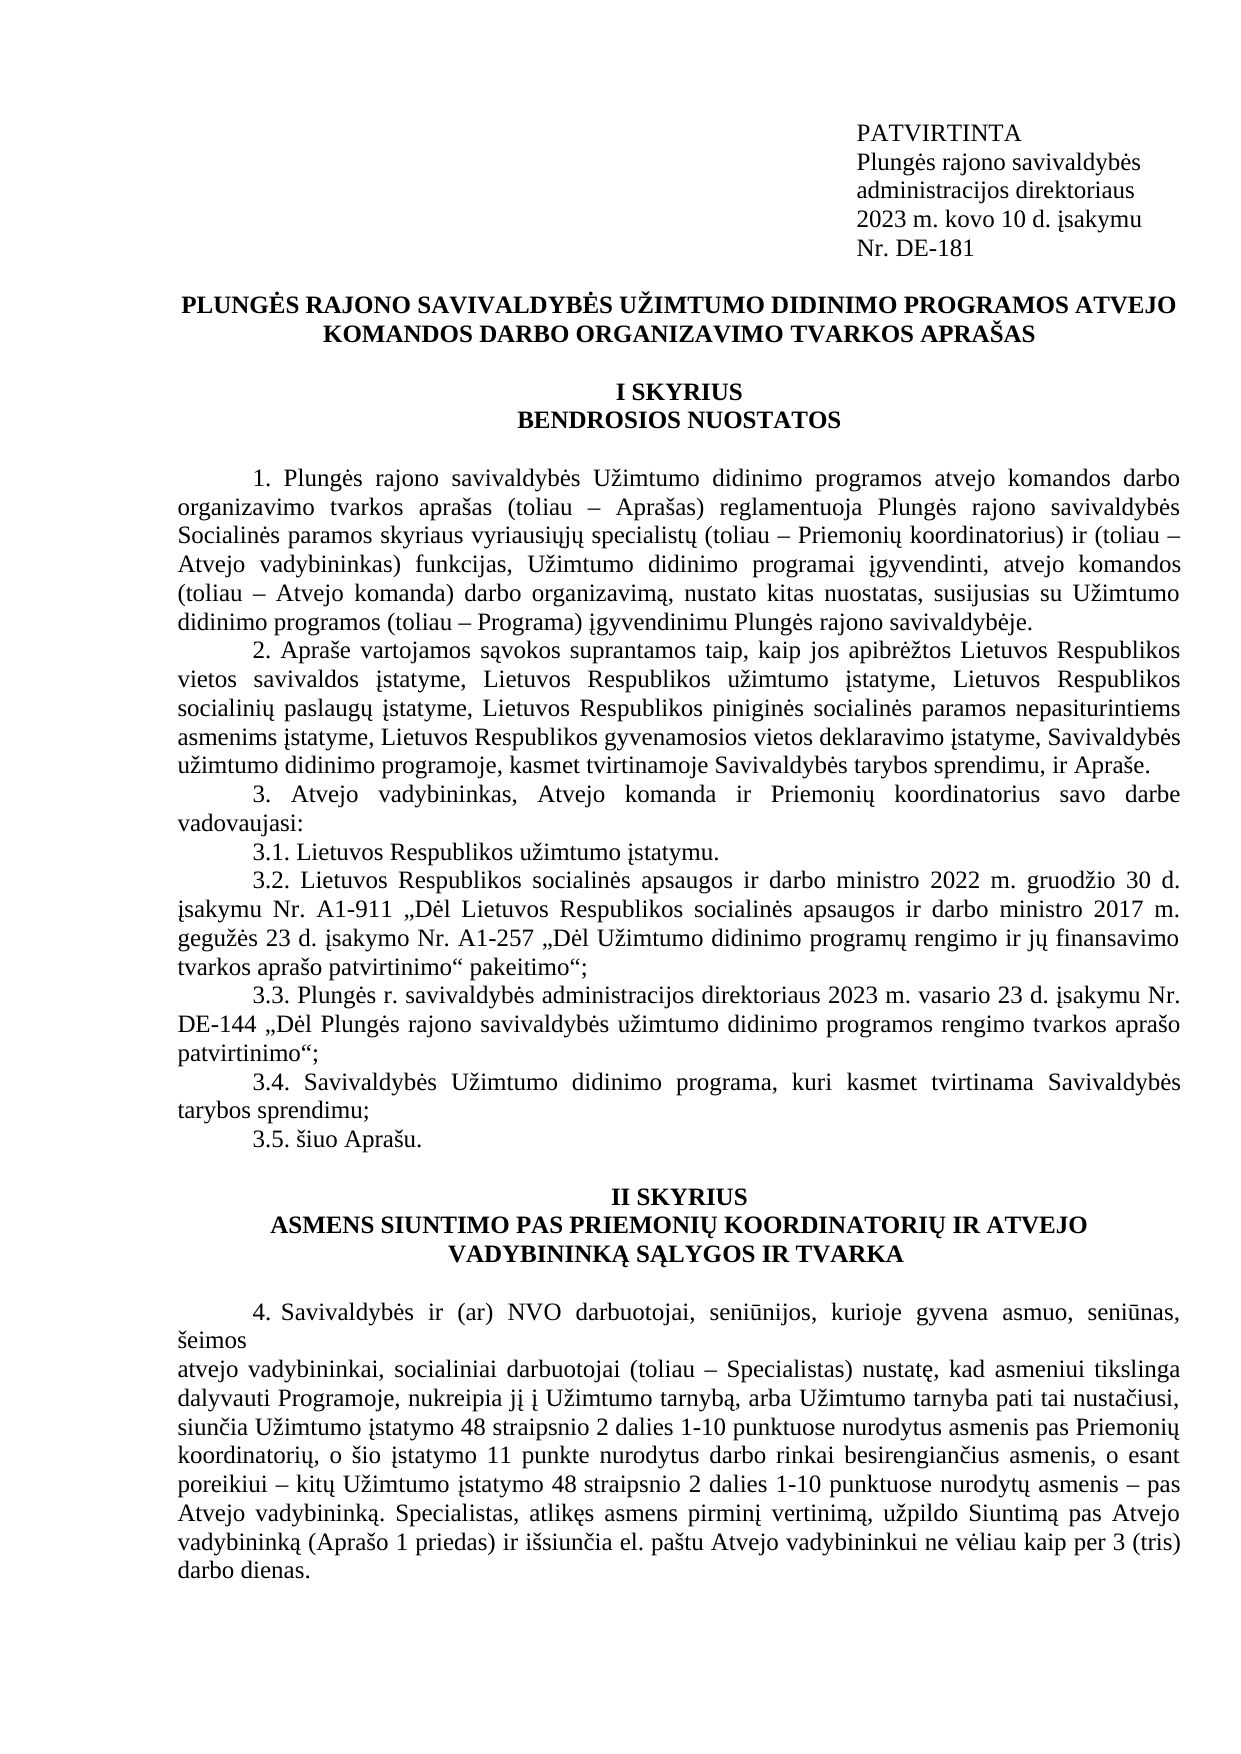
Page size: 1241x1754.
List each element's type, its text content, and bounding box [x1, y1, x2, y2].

text ASMENS SIUNTIMO PAS PRIEMONIŲ KOORDINATORIŲ IR ATVEJO VADYBININKĄ SĄLYGOS IR TVARKA [177, 1211, 1181, 1268]
text 3.3. Plungės r. savivaldybės administracijos direktoriaus 2023 m. vasario 23 d. įsakymu Nr. DE-144 „Dėl Plungės rajono savivaldybės užimtumo didinimo programos rengimo tvarkos aprašo patvirtinimo“; [177, 981, 1181, 1067]
text administracijos direktoriaus [177, 176, 1181, 204]
text PLUNGĖS RAJONO SAVIVALDYBĖS UŽIMTUMO DIDINIMO PROGRAMOS ATVEJO KOMANDOS DARBO ORGANIZAVIMO TVARKOS APRAŠAS [177, 291, 1181, 348]
text 3. Atvejo vadybininkas, Atvejo komanda ir Priemonių koordinatorius savo darbe vadovaujasi: [177, 779, 1181, 837]
text 2. Apraše vartojamos sąvokos suprantamos taip, kaip jos apibrėžtos Lietuvos Respublikos vietos savivaldos įstatyme, Lietuvos Respublikos užimtumo įstatyme, Lietuvos Respublikos socialinių paslaugų įstatyme, Lietuvos Respublikos piniginės socialinės paramos nepasiturintiems asmenims įstatyme, Lietuvos Respublikos gyvenamosios vietos deklaravimo įstatyme, Savivaldybės užimtumo didinimo programoje, kasmet tvirtinamoje Savivaldybės tarybos sprendimu, ir Apraše. [177, 636, 1181, 779]
text 1. Plungės rajono savivaldybės Užimtumo didinimo programos atvejo komandos darbo organizavimo tvarkos aprašas (toliau – Aprašas) reglamentuoja Plungės rajono savivaldybės Socialinės paramos skyriaus vyriausiųjų specialistų (toliau – Priemonių koordinatorius) ir (toliau – Atvejo vadybininkas) funkcijas, Užimtumo didinimo programai įgyvendinti, atvejo komandos (toliau – Atvejo komanda) darbo organizavimą, nustato kitas nuostatas, susijusias su Užimtumo didinimo programos (toliau – Programa) įgyvendinimu Plungės rajono savivaldybėje. [177, 463, 1181, 636]
text 3.1. Lietuvos Respublikos užimtumo įstatymu. [177, 837, 1181, 866]
text 2023 m. kovo 10 d. įsakymu [177, 204, 1181, 233]
text Plungės rajono savivaldybės [177, 147, 1181, 176]
text 3.5. šiuo Aprašu. [177, 1124, 1181, 1153]
text 3.4. Savivaldybės Užimtumo didinimo programa, kuri kasmet tvirtinama Savivaldybės tarybos sprendimu; [177, 1067, 1181, 1124]
text 4. Savivaldybės ir (ar) NVO darbuotojai, seniūnijos, kurioje gyvena asmuo, seniūnas, šeimos [177, 1297, 1181, 1354]
text atvejo vadybininkai, socialiniai darbuotojai (toliau – Specialistas) nustatę, kad asmeniui tikslinga dalyvauti Programoje, nukreipia jį į Užimtumo tarnybą, arba Užimtumo tarnyba pati tai nustačiusi, siunčia Užimtumo įstatymo 48 straipsnio 2 dalies 1-10 punktuose nurodytus asmenis pas Priemonių koordinatorių, o šio įstatymo 11 punkte nurodytus darbo rinkai besirengiančius asmenis, o esant poreikiui – kitų Užimtumo įstatymo 48 straipsnio 2 dalies 1-10 punktuose nurodytų asmenis – pas Atvejo vadybininką. Specialistas, atlikęs asmens pirminį vertinimą, užpildo Siuntimą pas Atvejo vadybininką (Aprašo 1 priedas) ir išsiunčia el. paštu Atvejo vadybininkui ne vėliau kaip per 3 (tris) darbo dienas. [177, 1354, 1181, 1584]
text BENDROSIOS NUOSTATOS [177, 406, 1181, 434]
text PATVIRTINTA [177, 118, 1181, 147]
text Nr. DE-181 [177, 233, 1181, 262]
text I SKYRIUS [177, 377, 1181, 406]
text 3.2. Lietuvos Respublikos socialinės apsaugos ir darbo ministro 2022 m. gruodžio 30 d. įsakymu Nr. A1-911 „Dėl Lietuvos Respublikos socialinės apsaugos ir darbo ministro 2017 m. gegužės 23 d. įsakymo Nr. A1-257 „Dėl Užimtumo didinimo programų rengimo ir jų finansavimo tvarkos aprašo patvirtinimo“ pakeitimo“; [177, 866, 1181, 981]
text II SKYRIUS [177, 1182, 1181, 1211]
